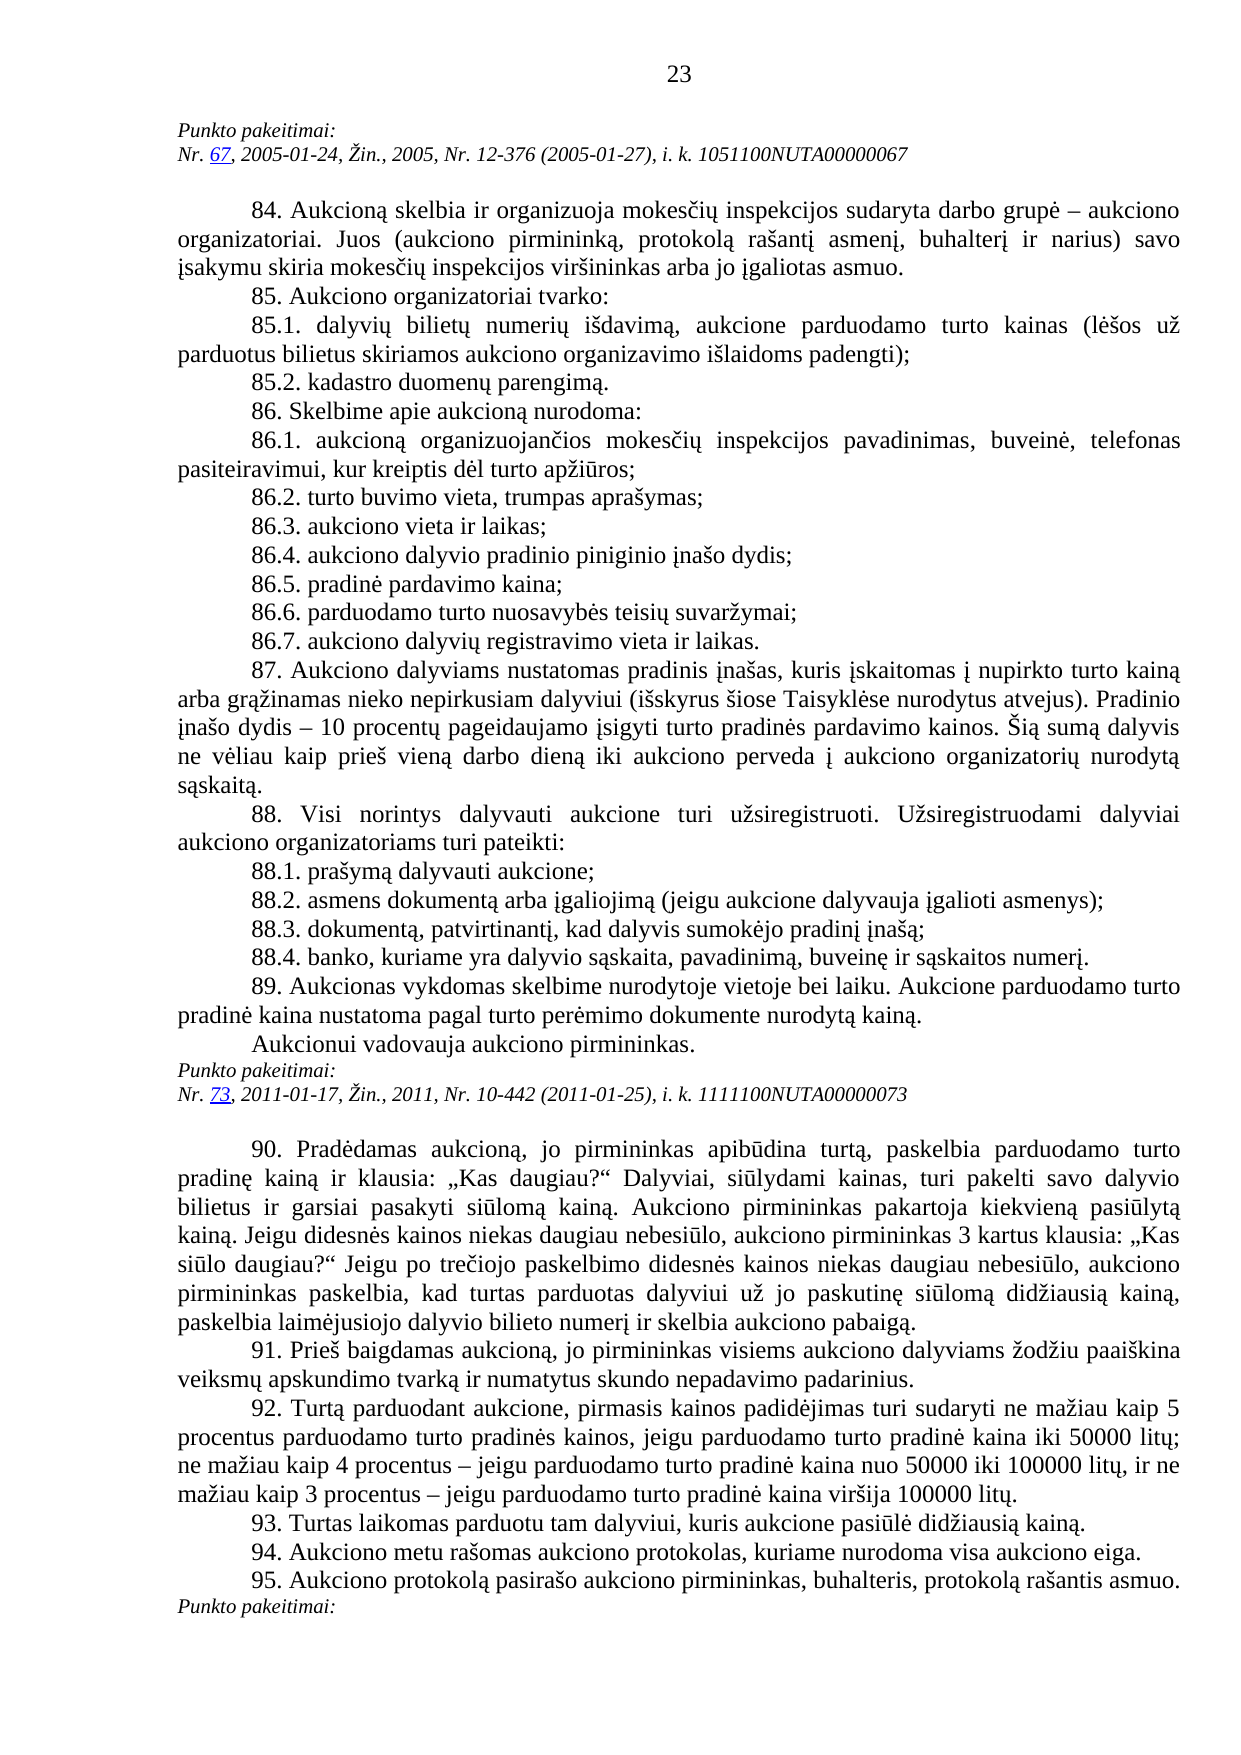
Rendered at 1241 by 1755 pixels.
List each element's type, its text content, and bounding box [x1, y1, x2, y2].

text 90. Pradėdamas aukcioną, jo pirmininkas apibūdina turtą, paskelbia parduodamo turto pradinę kainą ir klausia: „Kas daugiau?“ Dalyviai, siūlydami kainas, turi pakelti savo dalyvio bilietus ir garsiai pasakyti siūlomą kainą. Aukciono pirmininkas pakartoja kiekvieną pasiūlytą kainą. Jeigu didesnės kainos niekas daugiau nebesiūlo, aukciono pirmininkas 3 kartus klausia: „Kas siūlo daugiau?“ Jeigu po trečiojo paskelbimo didesnės kainos niekas daugiau nebesiūlo, aukciono pirmininkas paskelbia, kad turtas parduotas dalyviui už jo paskutinę siūlomą didžiausią kainą, paskelbia laimėjusiojo dalyvio bilieto numerį ir skelbia aukciono pabaigą. [177, 1134, 1181, 1336]
text 86.4. aukciono dalyvio pradinio piniginio įnašo dydis; [177, 540, 1181, 569]
text 85.2. kadastro duomenų parengimą. [177, 367, 1181, 396]
text 95. Aukciono protokolą pasirašo aukciono pirmininkas, buhalteris, protokolą rašantis asmuo. [177, 1566, 1181, 1594]
text 86.5. pradinė pardavimo kaina; [177, 569, 1181, 597]
text 88.2. asmens dokumentą arba įgaliojimą (jeigu aukcione dalyvauja įgalioti asmenys); [177, 885, 1181, 914]
text 94. Aukciono metu rašomas aukciono protokolas, kuriame nurodoma visa aukciono eiga. [177, 1537, 1181, 1566]
text 86. Skelbime apie aukcioną nurodoma: [177, 396, 1181, 425]
text 88.3. dokumentą, patvirtinantį, kad dalyvis sumokėjo pradinį įnašą; [177, 914, 1181, 942]
text Punkto pakeitimai: [177, 1594, 1181, 1618]
text Nr. 73, 2011-01-17, Žin., 2011, Nr. 10-442 (2011-01-25), i. k. 1111100NUTA00000073 [177, 1082, 1181, 1106]
text 86.1. aukcioną organizuojančios mokesčių inspekcijos pavadinimas, buveinė, telefonas pasiteiravimui, kur kreiptis dėl turto apžiūros; [177, 425, 1181, 482]
text Nr. 67, 2005-01-24, Žin., 2005, Nr. 12-376 (2005-01-27), i. k. 1051100NUTA00000067 [177, 142, 1181, 166]
text Punkto pakeitimai: [177, 118, 1181, 142]
text 85. Aukciono organizatoriai tvarko: [177, 281, 1181, 310]
text 85.1. dalyvių bilietų numerių išdavimą, aukcione parduodamo turto kainas (lėšos už parduotus bilietus skiriamos aukciono organizavimo išlaidoms padengti); [177, 310, 1181, 367]
text 89. Aukcionas vykdomas skelbime nurodytoje vietoje bei laiku. Aukcione parduodamo turto pradinė kaina nustatoma pagal turto perėmimo dokumente nurodytą kainą. [177, 971, 1181, 1029]
text Punkto pakeitimai: [177, 1057, 1181, 1082]
text 86.6. parduodamo turto nuosavybės teisių suvaržymai; [177, 597, 1181, 626]
text 84. Aukcioną skelbia ir organizuoja mokesčių inspekcijos sudaryta darbo grupė – aukciono organizatoriai. Juos (aukciono pirmininką, protokolą rašantį asmenį, buhalterį ir narius) savo įsakymu skiria mokesčių inspekcijos viršininkas arba jo įgaliotas asmuo. [177, 195, 1181, 281]
text 88. Visi norintys dalyvauti aukcione turi užsiregistruoti. Užsiregistruodami dalyviai aukciono organizatoriams turi pateikti: [177, 799, 1181, 856]
text 87. Aukciono dalyviams nustatomas pradinis įnašas, kuris įskaitomas į nupirkto turto kainą arba grąžinamas nieko nepirkusiam dalyviui (išskyrus šiose Taisyklėse nurodytus atvejus). Pradinio įnašo dydis – 10 procentų pageidaujamo įsigyti turto pradinės pardavimo kainos. Šią sumą dalyvis ne vėliau kaip prieš vieną darbo dieną iki aukciono perveda į aukciono organizatorių nurodytą sąskaitą. [177, 655, 1181, 799]
text 91. Prieš baigdamas aukcioną, jo pirmininkas visiems aukciono dalyviams žodžiu paaiškina veiksmų apskundimo tvarką ir numatytus skundo nepadavimo padarinius. [177, 1336, 1181, 1393]
text 86.2. turto buvimo vieta, trumpas aprašymas; [177, 482, 1181, 511]
text 86.3. aukciono vieta ir laikas; [177, 511, 1181, 540]
text Aukcionui vadovauja aukciono pirmininkas. [177, 1029, 1181, 1057]
text 88.1. prašymą dalyvauti aukcione; [177, 856, 1181, 885]
text 88.4. banko, kuriame yra dalyvio sąskaita, pavadinimą, buveinę ir sąskaitos numerį. [177, 942, 1181, 971]
text 92. Turtą parduodant aukcione, pirmasis kainos padidėjimas turi sudaryti ne mažiau kaip 5 procentus parduodamo turto pradinės kainos, jeigu parduodamo turto pradinė kaina iki 50000 litų; ne mažiau kaip 4 procentus – jeigu parduodamo turto pradinė kaina nuo 50000 iki 100000 litų, ir ne mažiau kaip 3 procentus – jeigu parduodamo turto pradinė kaina viršija 100000 litų. [177, 1393, 1181, 1508]
text 93. Turtas laikomas parduotu tam dalyviui, kuris aukcione pasiūlė didžiausią kainą. [177, 1508, 1181, 1537]
text 86.7. aukciono dalyvių registravimo vieta ir laikas. [177, 626, 1181, 655]
